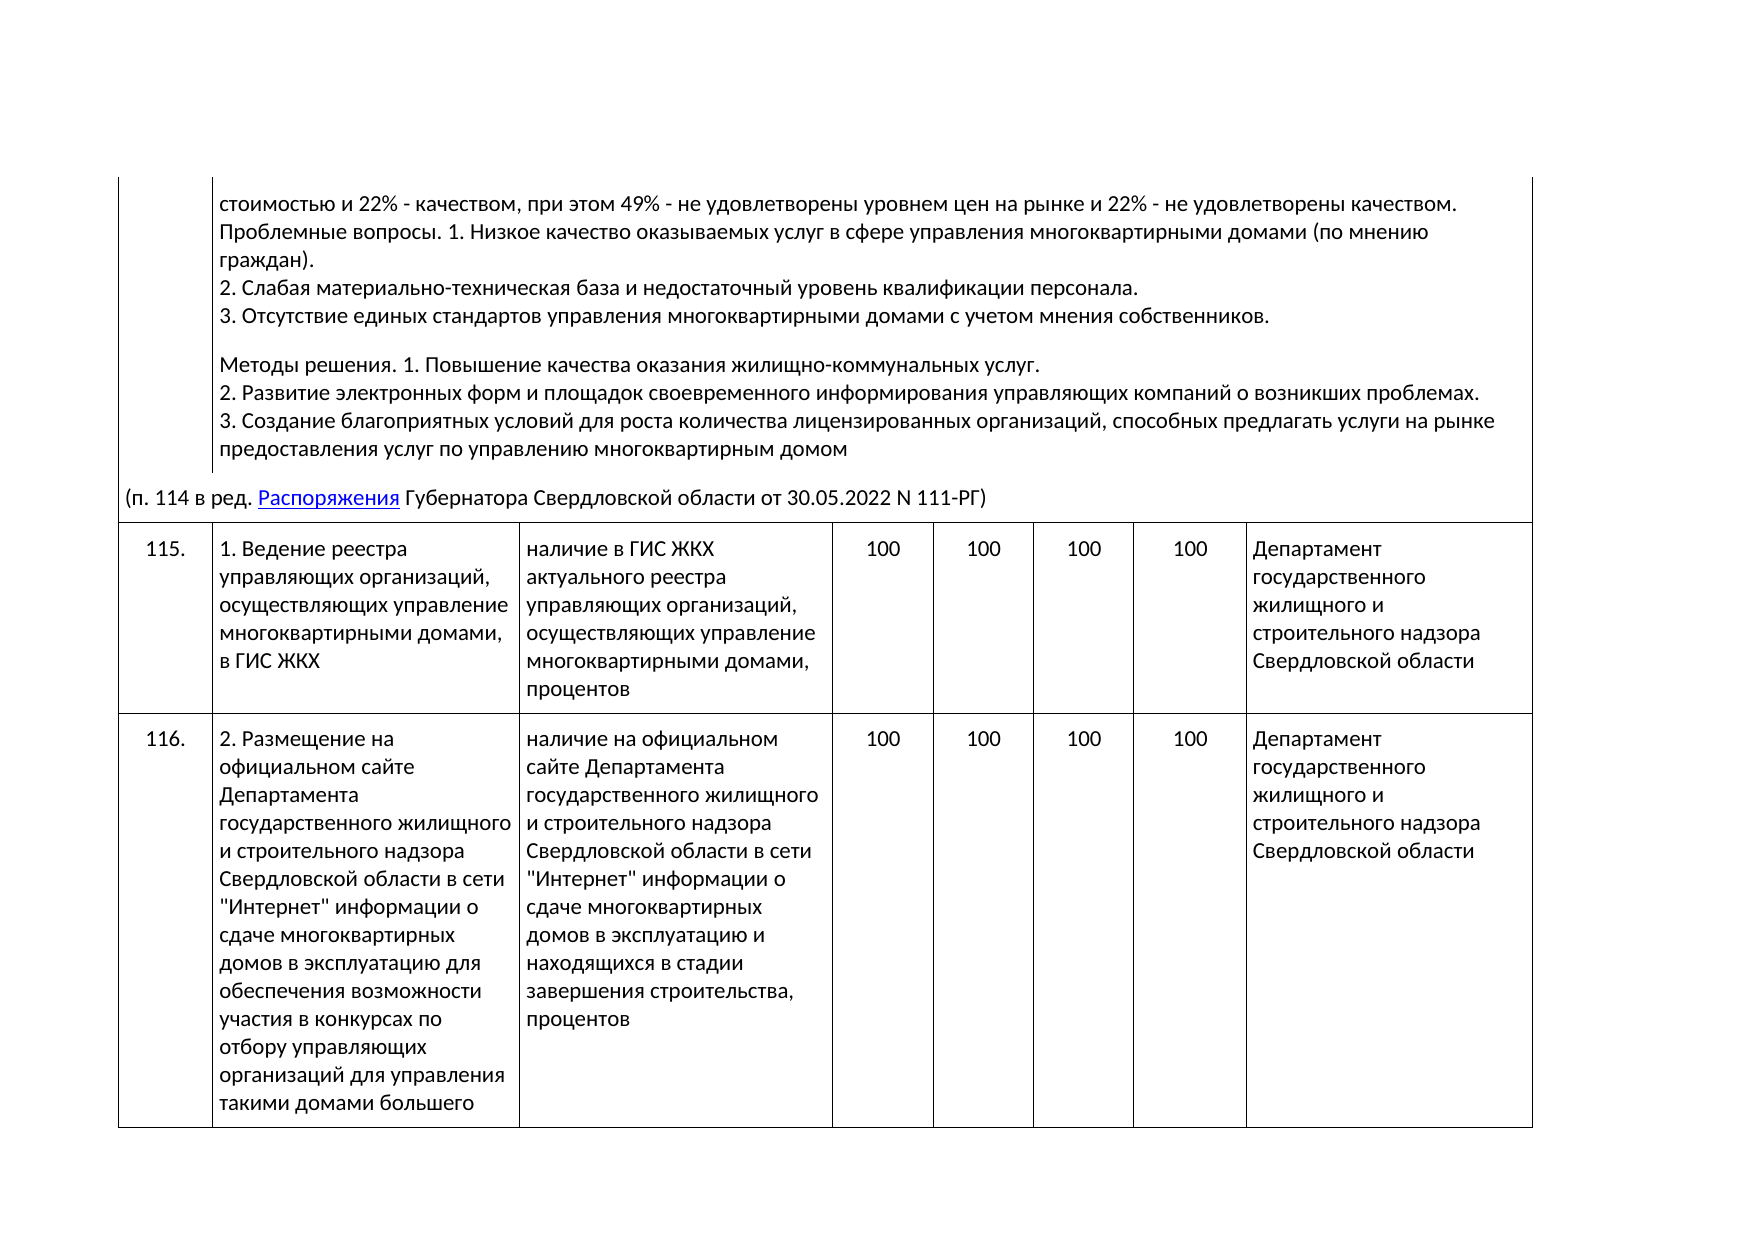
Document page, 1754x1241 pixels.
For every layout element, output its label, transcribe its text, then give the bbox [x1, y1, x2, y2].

table_cell 100 [833, 523, 933, 713]
table_cell [119, 178, 212, 339]
table_cell 100 [1034, 523, 1133, 713]
table_cell стоимостью и 22% - качеством, при этом 49% - не удовлетворены уровнем цен на рынке и 22% - не удовлетворены качеством. Проблемные вопросы. 1. Низкое качество оказываемых услуг в сфере управления многоквартирными домами (по мнению граждан). 2. Слабая материально-техническая база и недостаточный уровень квалификации персонала. 3. Отсутствие единых стандартов управления многоквартирными домами с учетом мнения собственников. [213, 178, 1532, 339]
table_cell 115. [119, 523, 212, 713]
table_cell [119, 340, 212, 473]
table_cell 100 [934, 523, 1033, 713]
table_cell 100 [1034, 714, 1133, 1127]
table_cell Департамент государственного жилищного и строительного надзора Свердловской области [1247, 714, 1532, 1127]
table_cell 100 [833, 714, 933, 1127]
table_cell 100 [934, 714, 1033, 1127]
table_cell 116. [119, 714, 212, 1127]
table_cell 1. Ведение реестра управляющих организаций, осуществляющих управление многоквартирными домами, в ГИС ЖКХ [213, 523, 519, 713]
table_cell 100 [1134, 714, 1246, 1127]
table_cell 2. Размещение на официальном сайте Департамента государственного жилищного и строительного надзора Свердловской области в сети "Интернет" информации о сдаче многоквартирных домов в эксплуатацию для обеспечения возможности участия в конкурсах по отбору управляющих организаций для управления такими домами большего [213, 714, 519, 1127]
table_cell 100 [1134, 523, 1246, 713]
table_cell наличие в ГИС ЖКХ актуального реестра управляющих организаций, осуществляющих управление многоквартирными домами, процентов [520, 523, 832, 713]
table_cell наличие на официальном сайте Департамента государственного жилищного и строительного надзора Свердловской области в сети "Интернет" информации о сдаче многоквартирных домов в эксплуатацию и находящихся в стадии завершения строительства, процентов [520, 714, 832, 1127]
table_cell Методы решения. 1. Повышение качества оказания жилищно-коммунальных услуг. 2. Развитие электронных форм и площадок своевременного информирования управляющих компаний о возникших проблемах. 3. Создание благоприятных условий для роста количества лицензированных организаций, способных предлагать услуги на рынке предоставления услуг по управлению многоквартирным домом [213, 340, 1532, 473]
table_cell (п. 114 в ред. Распоряжения Губернатора Свердловской области от 30.05.2022 N 111-РГ) [119, 473, 1532, 522]
table_cell Департамент государственного жилищного и строительного надзора Свердловской области [1247, 523, 1532, 713]
